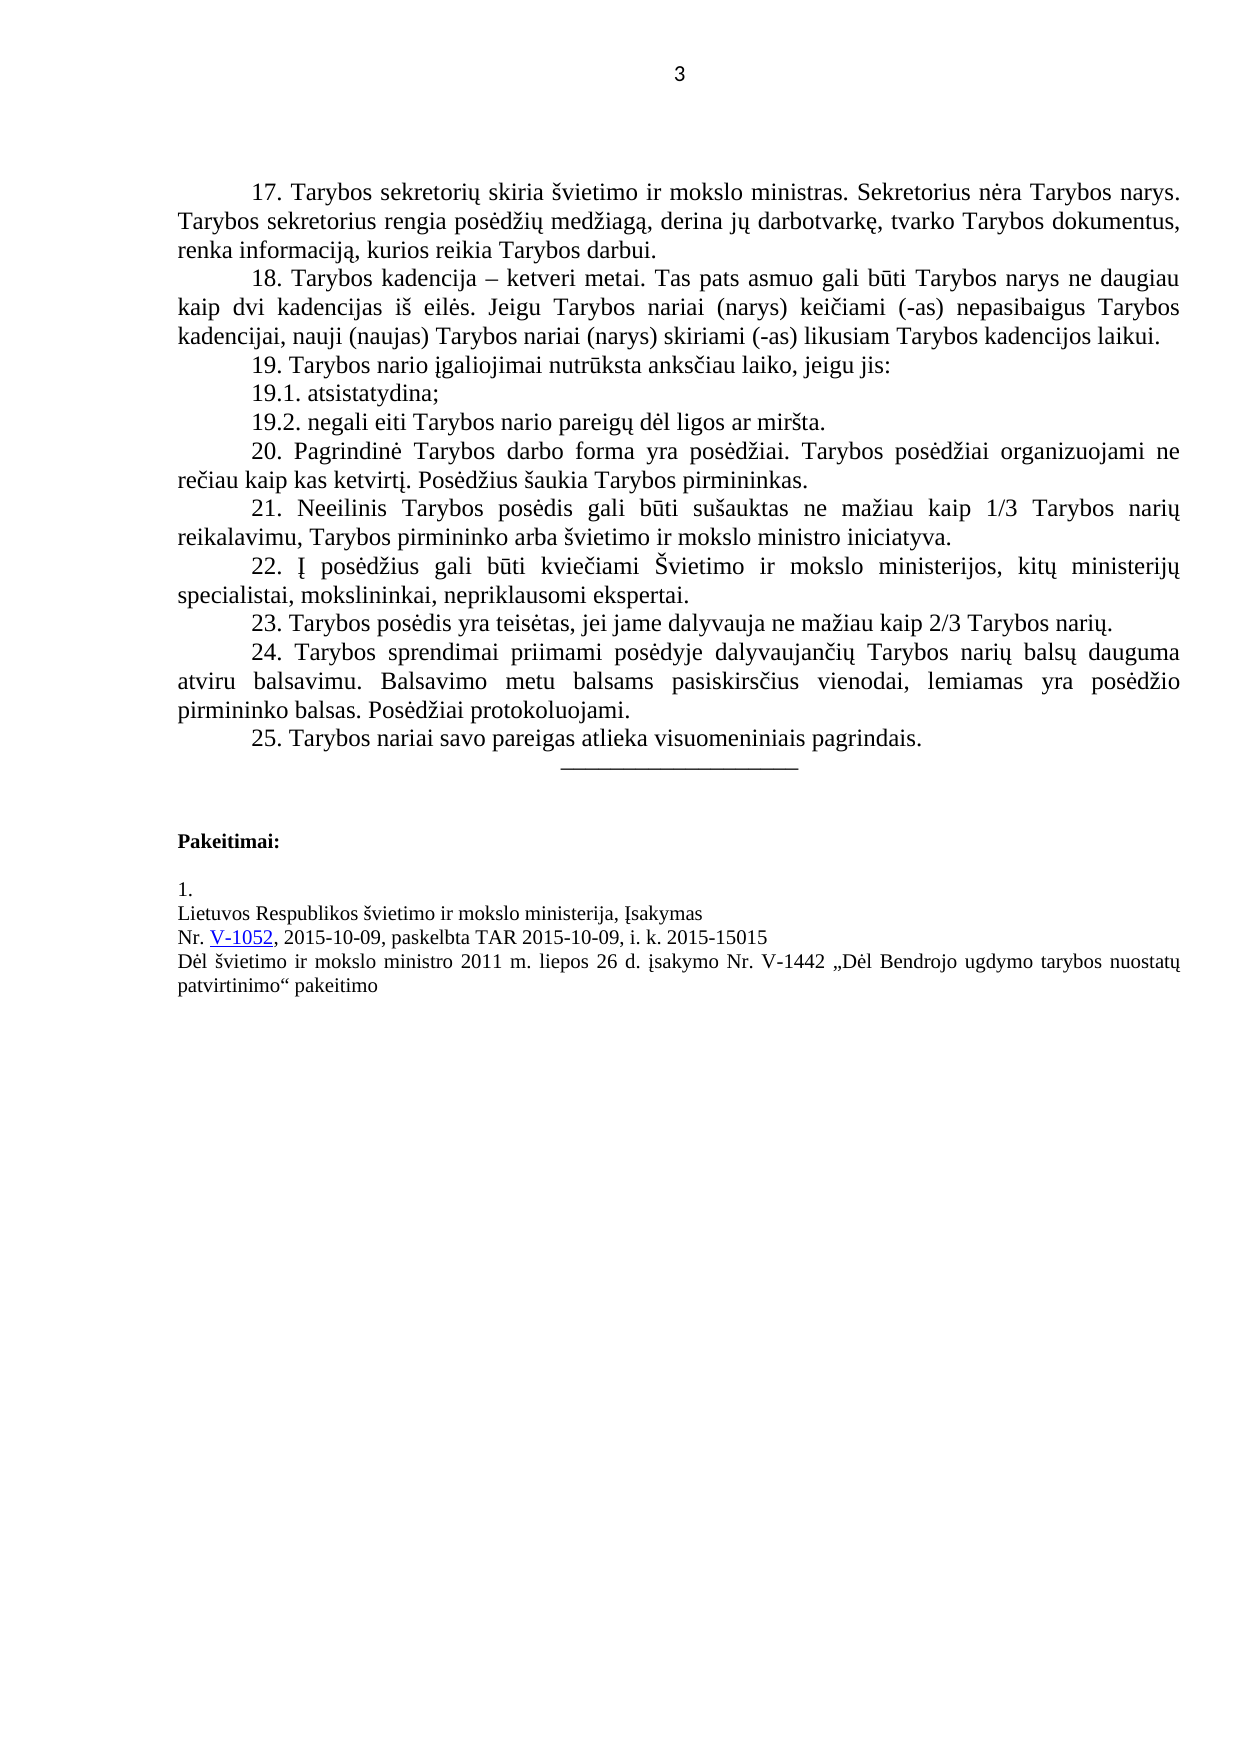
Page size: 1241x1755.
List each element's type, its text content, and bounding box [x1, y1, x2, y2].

text 19.1. atsistatydina; [177, 378, 1181, 407]
text Lietuvos Respublikos švietimo ir mokslo ministerija, Įsakymas [177, 901, 1181, 925]
text 1. [177, 877, 1181, 901]
text 17. Tarybos sekretorių skiria švietimo ir mokslo ministras. Sekretorius nėra Tarybos narys. Tarybos sekretorius rengia posėdžių medžiagą, derina jų darbotvarkę, tvarko Tarybos dokumentus, renka informaciją, kurios reikia Tarybos darbui. [177, 177, 1181, 263]
text 19. Tarybos nario įgaliojimai nutrūksta anksčiau laiko, jeigu jis: [177, 350, 1181, 378]
text 24. Tarybos sprendimai priimami posėdyje dalyvaujančių Tarybos narių balsų dauguma atviru balsavimu. Balsavimo metu balsams pasiskirsčius vienodai, lemiamas yra posėdžio pirmininko balsas. Posėdžiai protokoluojami. [177, 637, 1181, 723]
text Dėl švietimo ir mokslo ministro 2011 m. liepos 26 d. įsakymo Nr. V-1442 „Dėl Bendrojo ugdymo tarybos nuostatų patvirtinimo“ pakeitimo [177, 949, 1181, 997]
text 21. Neeilinis Tarybos posėdis gali būti sušauktas ne mažiau kaip 1/3 Tarybos narių reikalavimu, Tarybos pirmininko arba švietimo ir mokslo ministro iniciatyva. [177, 493, 1181, 551]
text 22. Į posėdžius gali būti kviečiami Švietimo ir mokslo ministerijos, kitų ministerijų specialistai, mokslininkai, nepriklausomi ekspertai. [177, 551, 1181, 608]
text 25. Tarybos nariai savo pareigas atlieka visuomeniniais pagrindais. [177, 723, 1181, 752]
text ––––––––––––––––––– [177, 752, 1181, 781]
text 20. Pagrindinė Tarybos darbo forma yra posėdžiai. Tarybos posėdžiai organizuojami ne rečiau kaip kas ketvirtį. Posėdžius šaukia Tarybos pirmininkas. [177, 436, 1181, 493]
text Nr. V-1052, 2015-10-09, paskelbta TAR 2015-10-09, i. k. 2015-15015 [177, 925, 1181, 949]
text 18. Tarybos kadencija – ketveri metai. Tas pats asmuo gali būti Tarybos narys ne daugiau kaip dvi kadencijas iš eilės. Jeigu Tarybos nariai (narys) keičiami (-as) nepasibaigus Tarybos kadencijai, nauji (naujas) Tarybos nariai (narys) skiriami (-as) likusiam Tarybos kadencijos laikui. [177, 263, 1181, 350]
text 19.2. negali eiti Tarybos nario pareigų dėl ligos ar miršta. [177, 407, 1181, 436]
text Pakeitimai: [177, 829, 1181, 853]
text 23. Tarybos posėdis yra teisėtas, jei jame dalyvauja ne mažiau kaip 2/3 Tarybos narių. [177, 608, 1181, 637]
